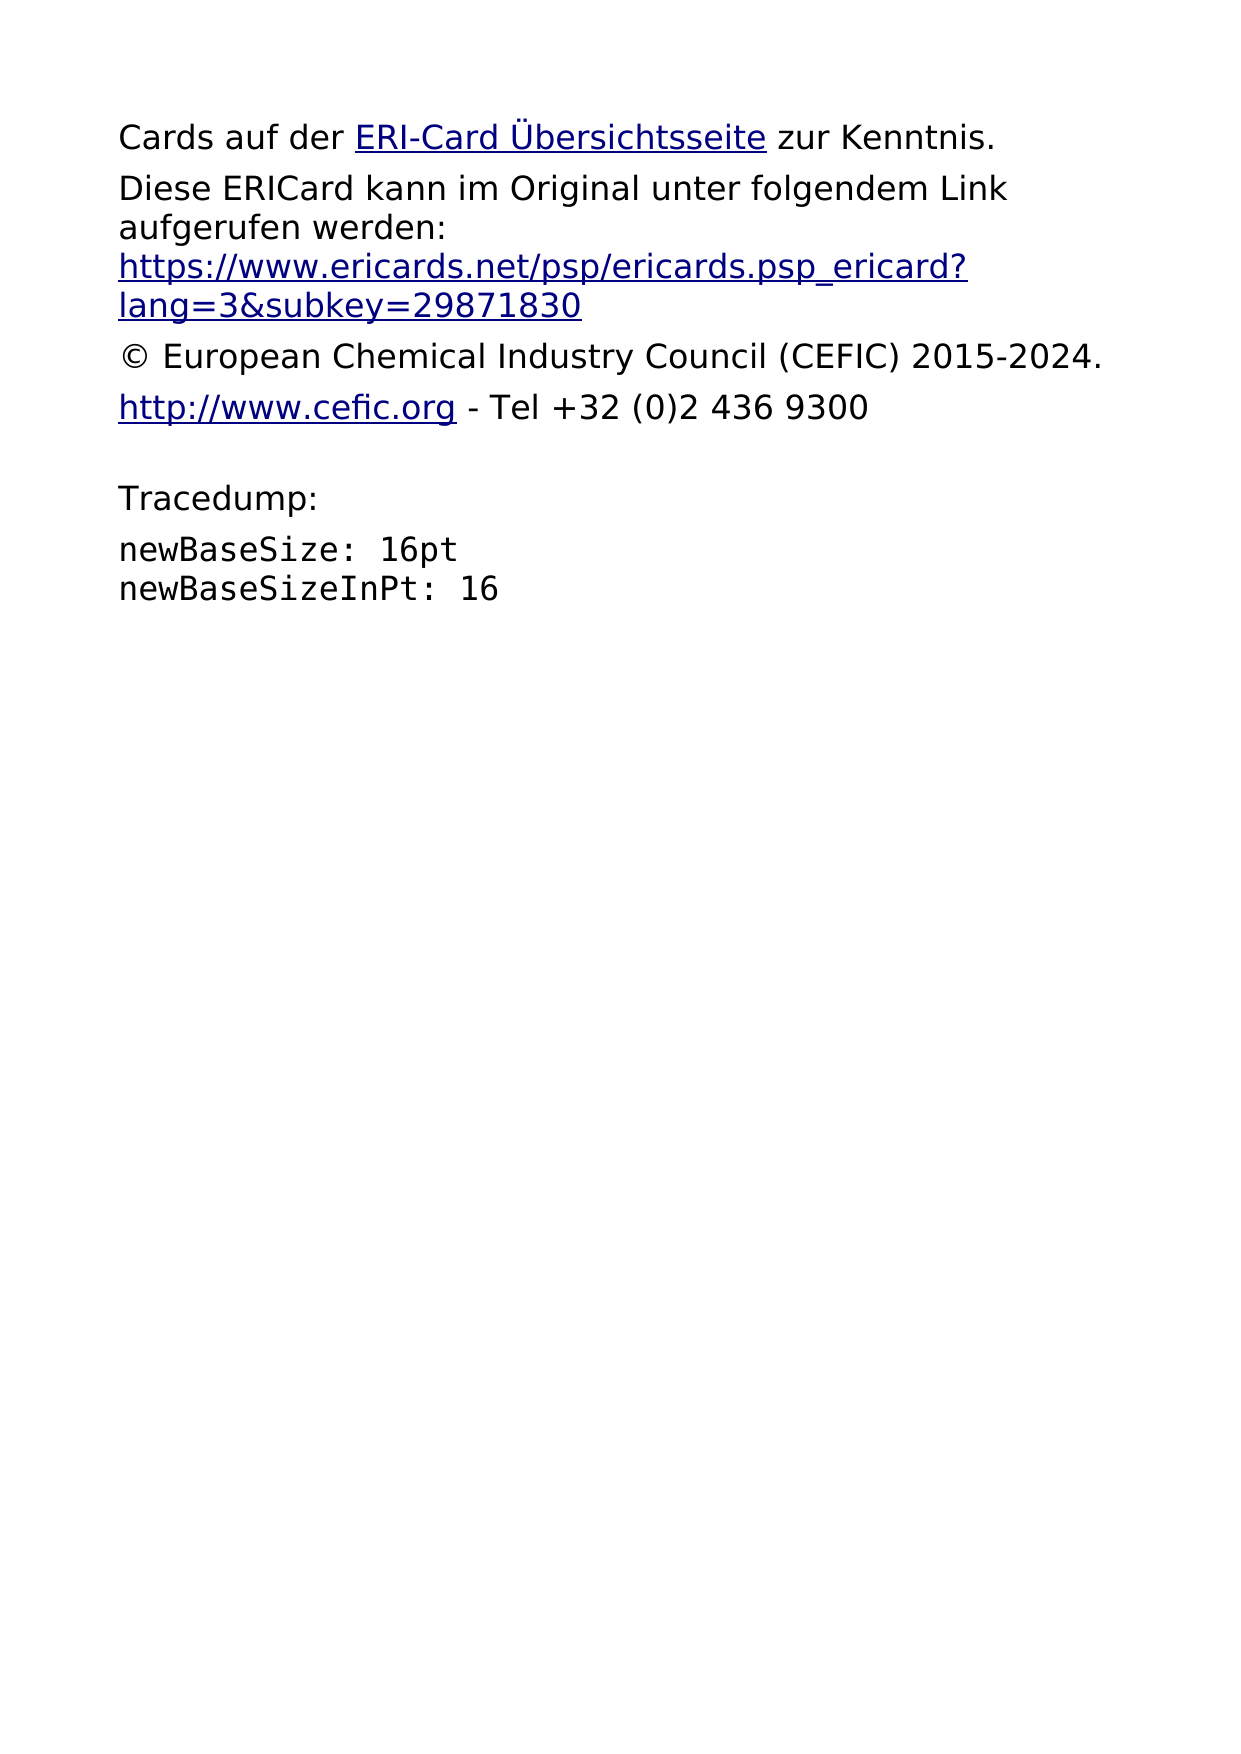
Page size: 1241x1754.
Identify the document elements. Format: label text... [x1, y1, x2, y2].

text http://www.cefic.org - Tel +32 (0)2 436 9300 [118, 389, 1122, 428]
text Diese ERICard kann im Original unter folgendem Link aufgerufen werden: https://www.ericards.net/psp/ericards.psp_ericard?lang=3&subkey=29871830 [118, 169, 1122, 325]
text Cards auf der ERI-Card Übersichtsseite zur Kenntnis. [118, 118, 1122, 157]
text © European Chemical Industry Council (CEFIC) 2015-2024. [118, 337, 1122, 376]
text newBaseSize: 16pt newBaseSizeInPt: 16 [118, 530, 1122, 608]
text Tracedump: [118, 440, 1122, 518]
